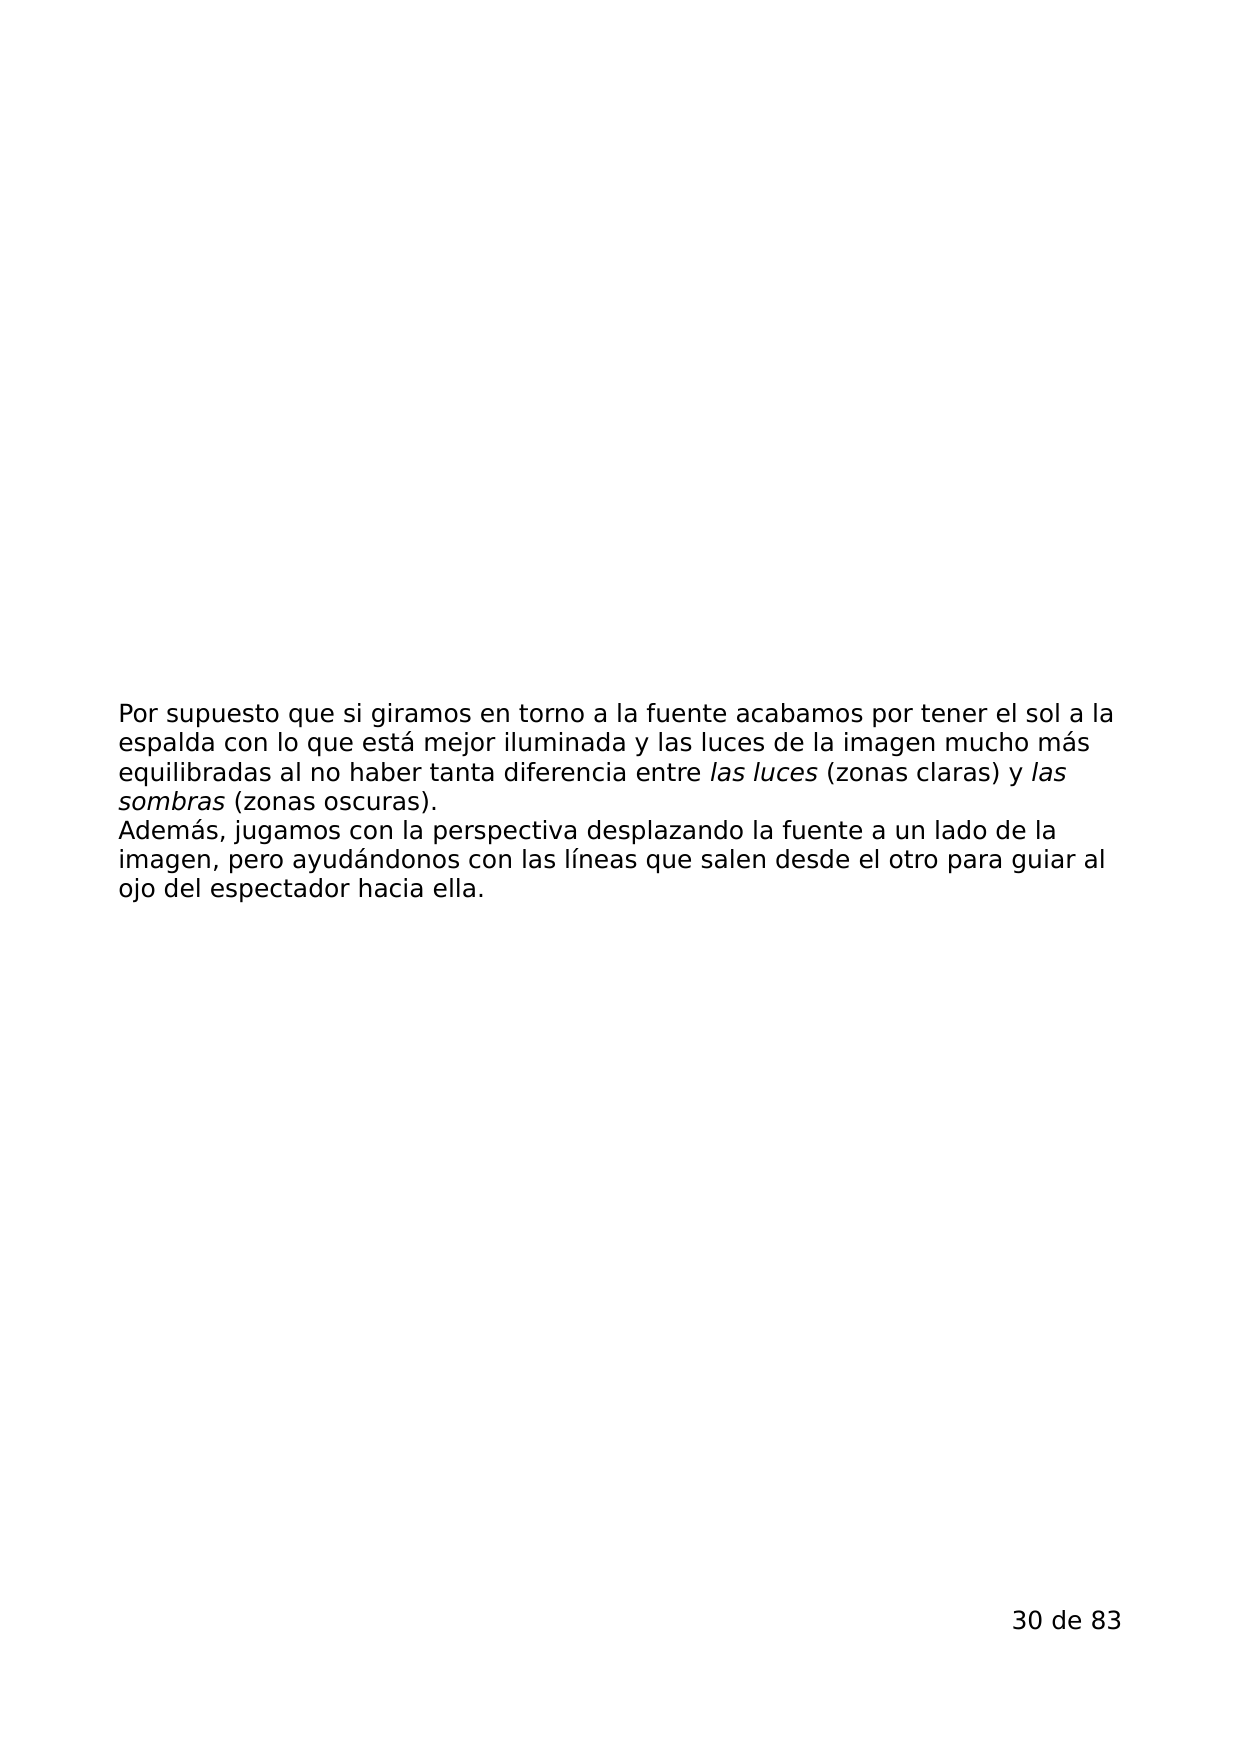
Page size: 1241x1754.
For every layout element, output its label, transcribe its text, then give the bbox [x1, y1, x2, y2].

text Por supuesto que si giramos en torno a la fuente acabamos por tener el sol a la espalda con lo que está mejor iluminada y las luces de la imagen mucho más equilibradas al no haber tanta diferencia entre las luces (zonas claras) y las sombras (zonas oscuras). Además, jugamos con la perspectiva desplazando la fuente a un lado de la imagen, pero ayudándonos con las líneas que salen desde el otro para guiar al ojo del espectador hacia ella. [118, 699, 1122, 903]
